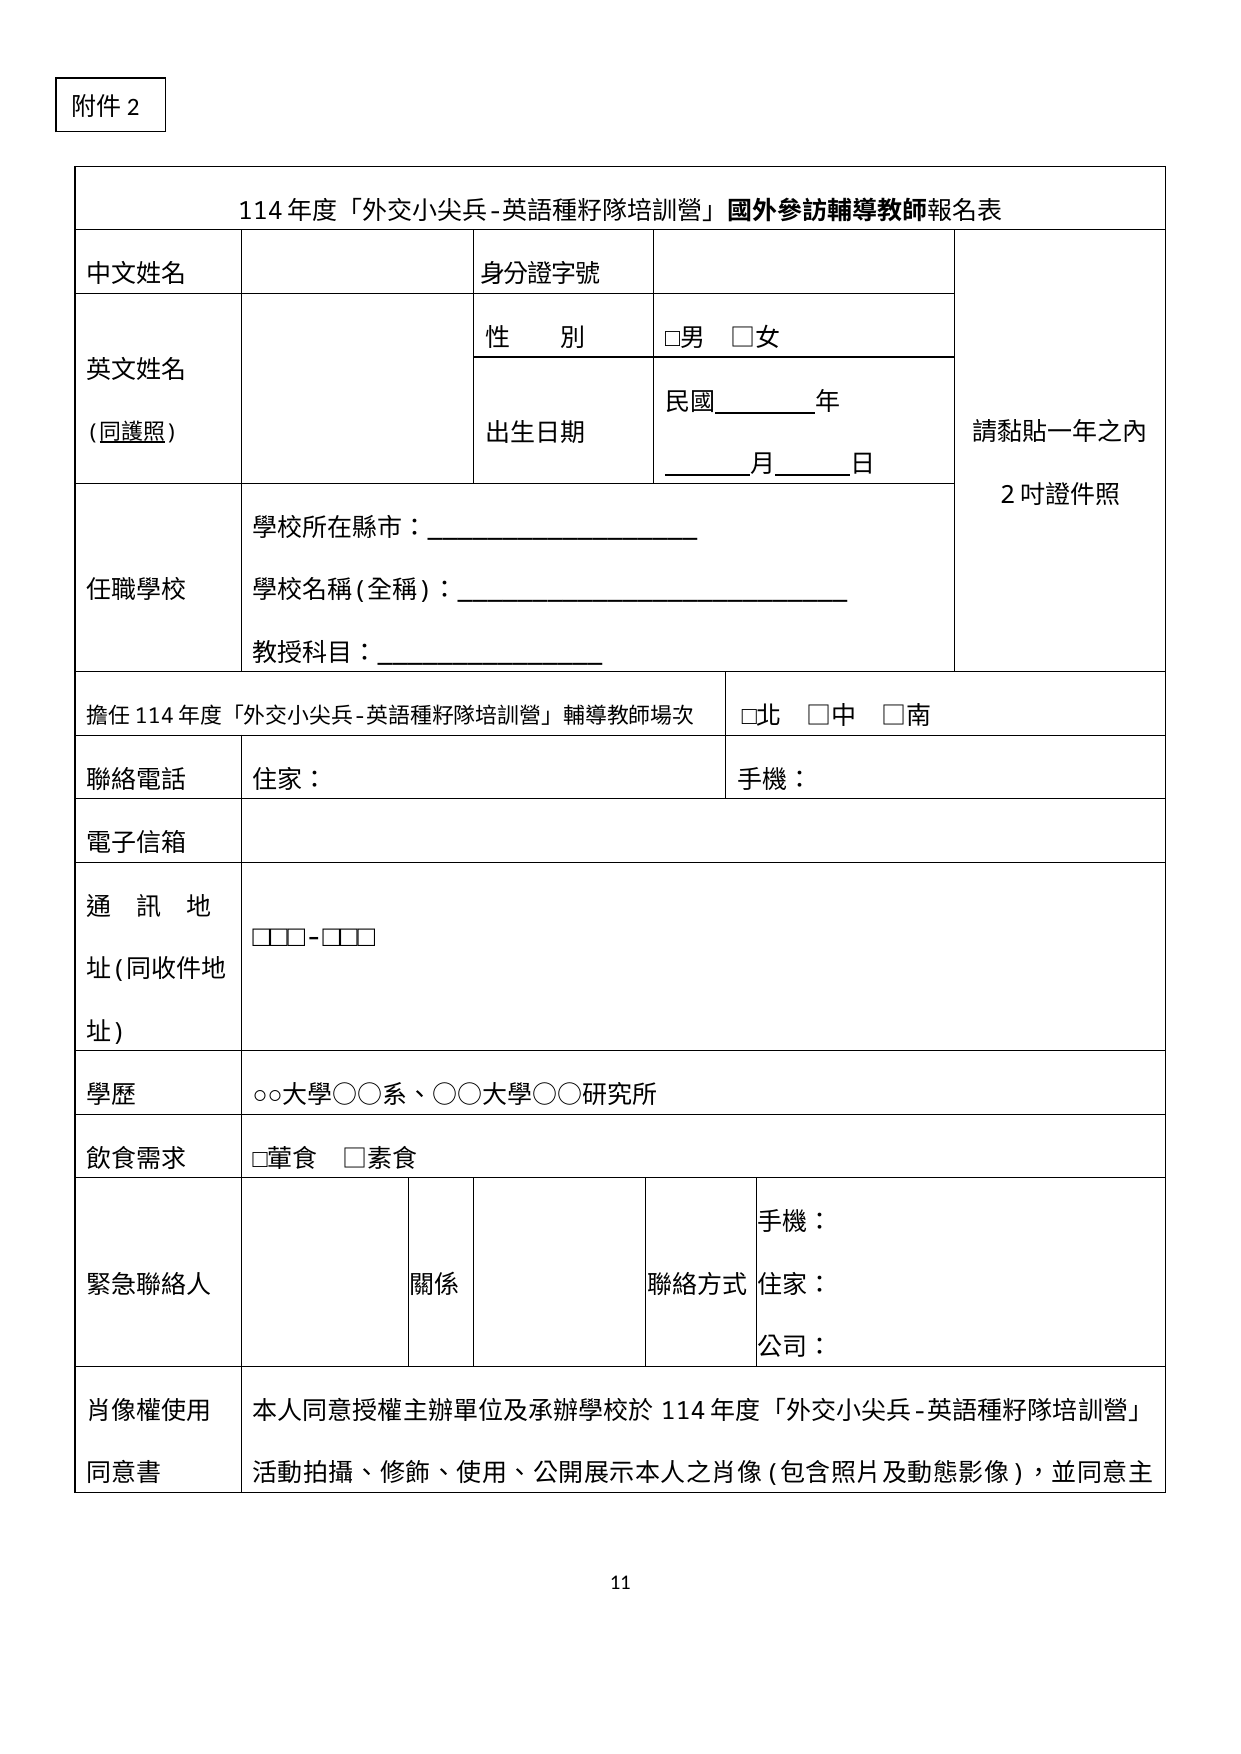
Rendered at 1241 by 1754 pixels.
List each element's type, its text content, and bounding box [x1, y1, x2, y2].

table_cell 性 別 [474, 294, 653, 356]
table_cell □葷食 □素食 [242, 1115, 1165, 1177]
table_cell [242, 1178, 408, 1366]
table_cell 任職學校 [76, 484, 241, 671]
table_cell [654, 230, 954, 293]
table_header 114年度「外交小尖兵-英語種籽隊培訓營」國外參訪輔導教師報名表 [76, 167, 1165, 229]
table_cell 緊急聯絡人 [76, 1178, 241, 1366]
table_cell 手機： [726, 736, 1165, 798]
text 附件2 [72, 86, 150, 122]
table_cell [242, 230, 473, 293]
table_cell [242, 799, 1165, 862]
table_cell 飲食需求 [76, 1115, 241, 1177]
table_cell □□□-□□□ [242, 863, 1165, 1050]
table_cell 身分證字號 [474, 230, 653, 293]
table_cell □北 □中 □南 [726, 672, 1165, 734]
table_cell 肖像權使用同意書 [76, 1367, 241, 1492]
table_cell □男 □女 [654, 294, 954, 356]
table_cell 學歷 [76, 1051, 241, 1114]
table_cell 通 訊 地址(同收件地址) [76, 863, 241, 1050]
table_cell 中文姓名 [76, 230, 241, 293]
table_cell 住家： [242, 736, 725, 798]
table_cell 聯絡電話 [76, 736, 241, 798]
table_cell 民國 年 月 日 [654, 358, 954, 482]
table_cell 英文姓名 (同護照) [76, 294, 241, 482]
table_cell 聯絡方式 [646, 1178, 756, 1366]
table_cell 手機： 住家： 公司： [757, 1178, 1165, 1366]
table_cell 請黏貼一年之內2吋證件照 [955, 230, 1165, 671]
table_cell [242, 294, 473, 482]
table_cell 電子信箱 [76, 799, 241, 862]
table_cell 出生日期 [474, 358, 653, 482]
table_cell 擔任114年度「外交小尖兵-英語種籽隊培訓營」輔導教師場次 [76, 672, 725, 734]
table_cell 本人同意授權主辦單位及承辦學校於114年度「外交小尖兵-英語種籽隊培訓營」活動拍攝、修飾、使用、公開展示本人之肖像(包含照片及動態影像)，並同意主 [242, 1367, 1165, 1492]
table_cell 學校所在縣市：__________________ 學校名稱(全稱)：__________________________ 教授科目：_______________ [242, 484, 954, 671]
table_cell 關係 [409, 1178, 473, 1366]
table_cell ○○大學○○系、○○大學○○研究所 [242, 1051, 1165, 1114]
table_cell [474, 1178, 645, 1366]
